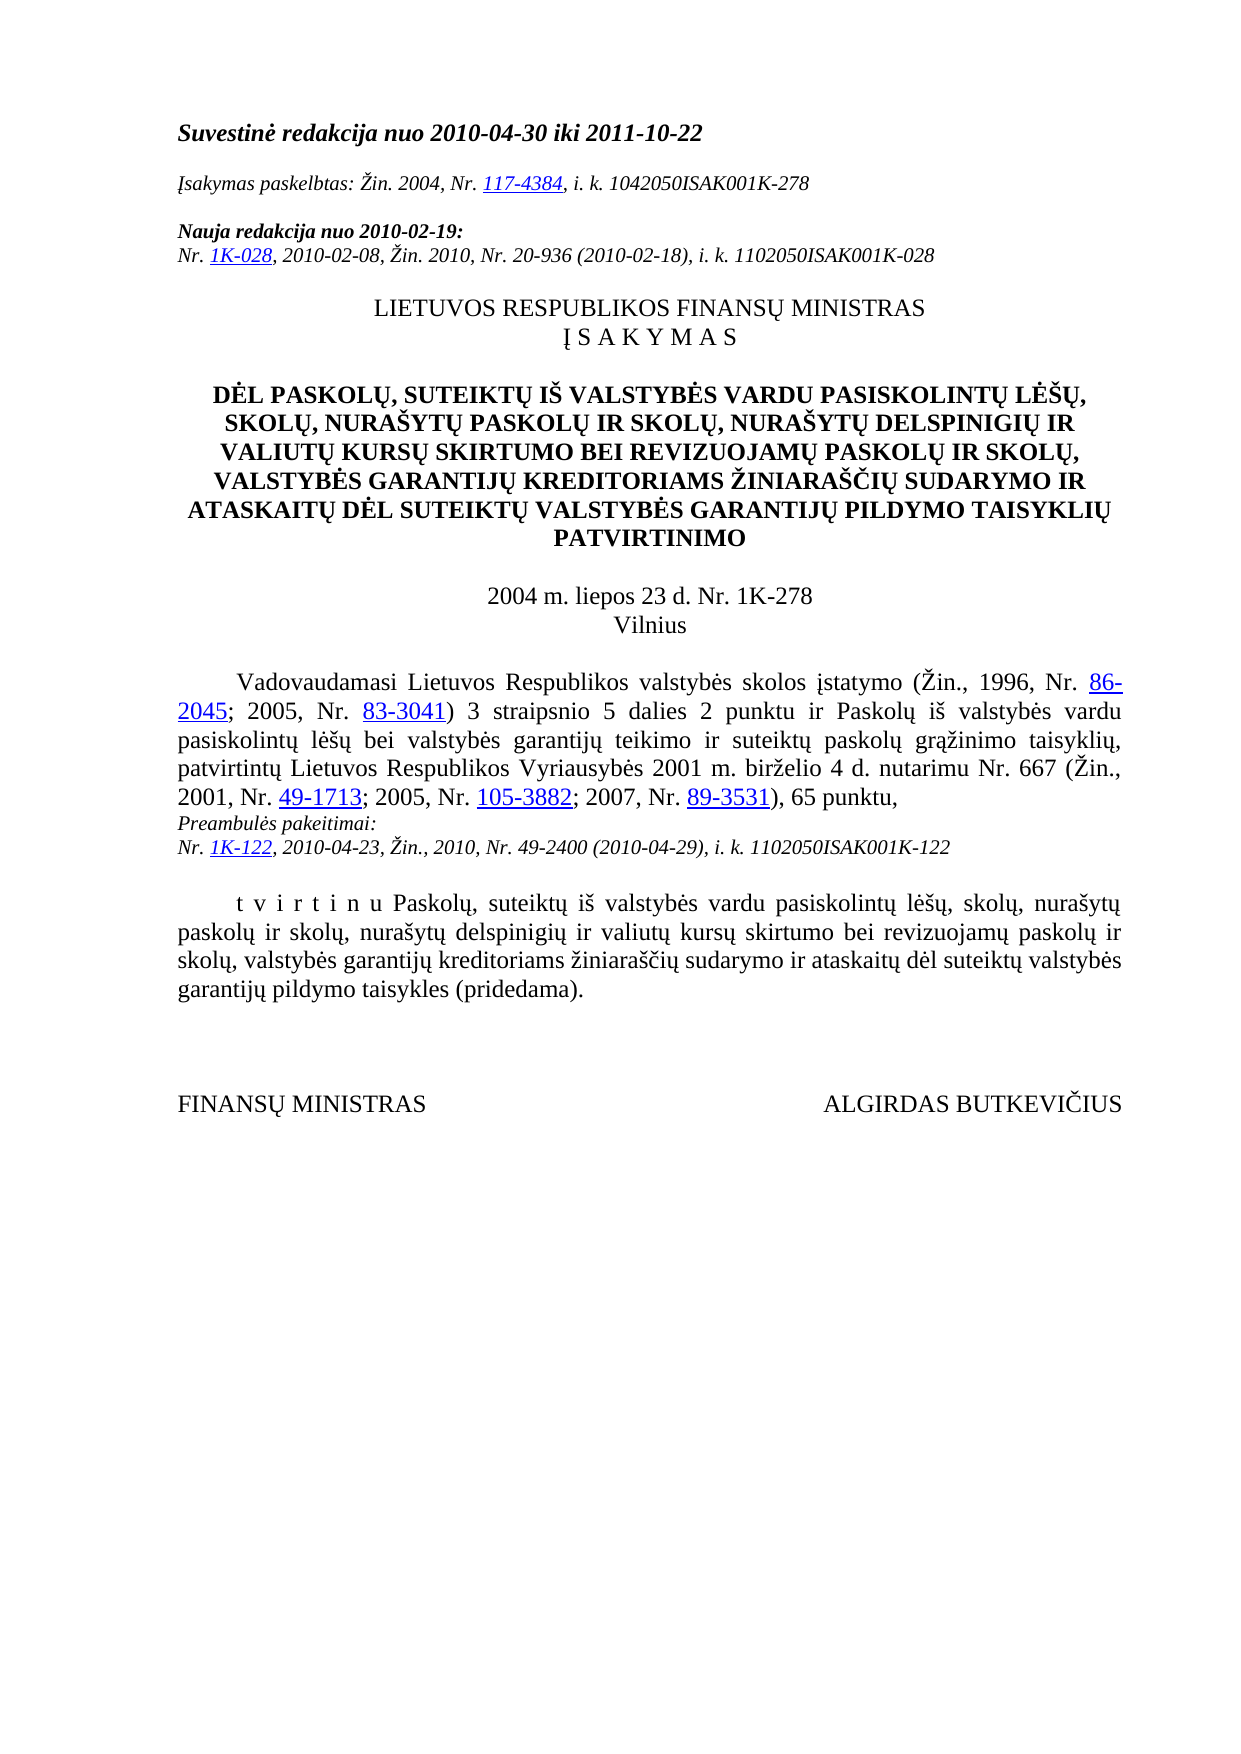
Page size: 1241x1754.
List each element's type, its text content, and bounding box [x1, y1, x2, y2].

text Nr. 1K-122, 2010-04-23, Žin., 2010, Nr. 49-2400 (2010-04-29), i. k. 1102050ISAK001K-122 [177, 835, 1122, 859]
text Įsakymas paskelbtas: Žin. 2004, Nr. 117-4384, i. k. 1042050ISAK001K-278 [177, 171, 1122, 195]
text Nauja redakcija nuo 2010-02-19: [177, 219, 1122, 243]
text 2004 m. liepos 23 d. Nr. 1K-278 [177, 581, 1122, 610]
text Vadovaudamasi Lietuvos Respublikos valstybės skolos įstatymo (Žin., 1996, Nr. 86-2045; 2005, Nr. 83-3041) 3 straipsnio 5 dalies 2 punktu ir Paskolų iš valstybės vardu pasiskolintų lėšų bei valstybės garantijų teikimo ir suteiktų paskolų grąžinimo taisyklių, patvirtintų Lietuvos Respublikos Vyriausybės 2001 m. birželio 4 d. nutarimu Nr. 667 (Žin., 2001, Nr. 49-1713; 2005, Nr. 105-3882; 2007, Nr. 89-3531), 65 punktu, [177, 667, 1122, 811]
text t v i r t i n u Paskolų, suteiktų iš valstybės vardu pasiskolintų lėšų, skolų, nurašytų paskolų ir skolų, nurašytų delspinigių ir valiutų kursų skirtumo bei revizuojamų paskolų ir skolų, valstybės garantijų kreditoriams žiniaraščių sudarymo ir ataskaitų dėl suteiktų valstybės garantijų pildymo taisykles (pridedama). [177, 888, 1122, 1003]
text LIETUVOS RESPUBLIKOS FINANSŲ MINISTRAS [177, 293, 1122, 322]
text Preambulės pakeitimai: [177, 811, 1122, 835]
text FINANSŲ MINISTRAS ALGIRDAS BUTKEVIČIUS [177, 1089, 1122, 1118]
text Nr. 1K-028, 2010-02-08, Žin. 2010, Nr. 20-936 (2010-02-18), i. k. 1102050ISAK001K-028 [177, 243, 1122, 267]
text DĖL PASKOLŲ, SUTEIKTŲ IŠ VALSTYBĖS VARDU PASISKOLINTŲ LĖŠŲ, SKOLŲ, NURAŠYTŲ PASKOLŲ IR SKOLŲ, NURAŠYTŲ DELSPINIGIŲ IR VALIUTŲ KURSŲ SKIRTUMO BEI REVIZUOJAMŲ PASKOLŲ IR SKOLŲ, VALSTYBĖS GARANTIJŲ KREDITORIAMS ŽINIARAŠČIŲ SUDARYMO IR ATASKAITŲ DĖL SUTEIKTŲ VALSTYBĖS GARANTIJŲ PILDYMO TAISYKLIŲ PATVIRTINIMO [177, 380, 1122, 552]
text ĮSAKYMAS [177, 322, 1122, 351]
text Suvestinė redakcija nuo 2010-04-30 iki 2011-10-22 [177, 118, 1122, 147]
text Vilnius [177, 610, 1122, 638]
